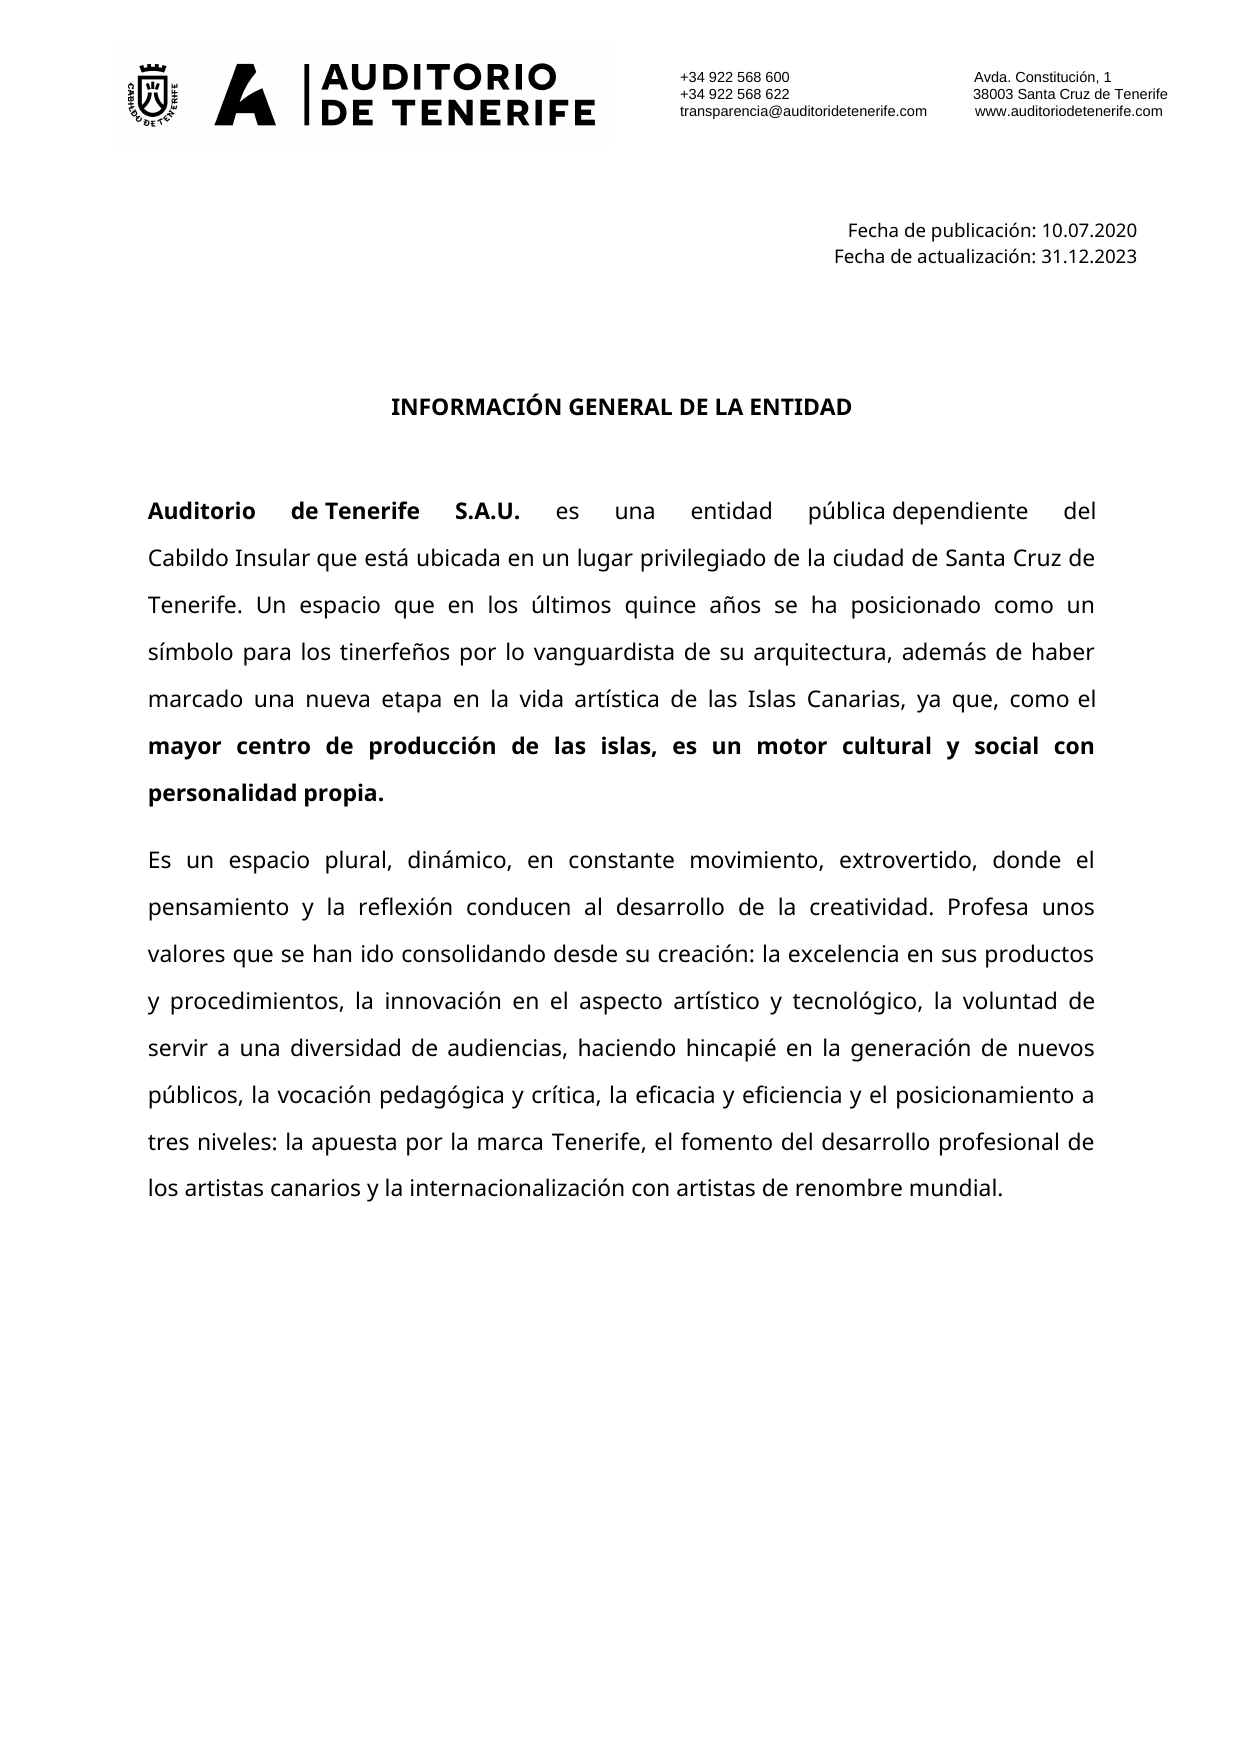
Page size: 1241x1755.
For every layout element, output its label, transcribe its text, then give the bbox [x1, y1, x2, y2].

text Es un espacio plural, dinámico, en constante movimiento, extrovertido, donde el pensamiento y la reflexión conducen al desarrollo de la creatividad. Profesa unos valores que se han ido consolidando desde su creación: la excelencia en sus productos y procedimientos, la innovación en el aspecto artístico y tecnológico, la voluntad de servir a una diversidad de audiencias, haciendo hincapié en la generación de nuevos públicos, la vocación pedagógica y crítica, la eficacia y eficiencia y el posicionamiento a tres niveles: la apuesta por la marca Tenerife, el fomento del desarrollo profesional de los artistas canarios y la internacionalización con artistas de renombre mundial. [148, 844, 1096, 1204]
text Auditorio de Tenerife S.A.U. es una entidad pública dependiente del Cabildo Insular que está ubicada en un lugar privilegiado de la ciudad de Santa Cruz de Tenerife. Un espacio que en los últimos quince años se ha posicionado como un símbolo para los tinerfeños por lo vanguardista de su arquitectura, además de haber marcado una nueva etapa en la vida artística de las Islas Canarias, ya que, como el mayor centro de producción de las islas, es un motor cultural y social con personalidad propia. [148, 495, 1096, 808]
text INFORMACIÓN GENERAL DE LA ENTIDAD [148, 391, 1096, 422]
